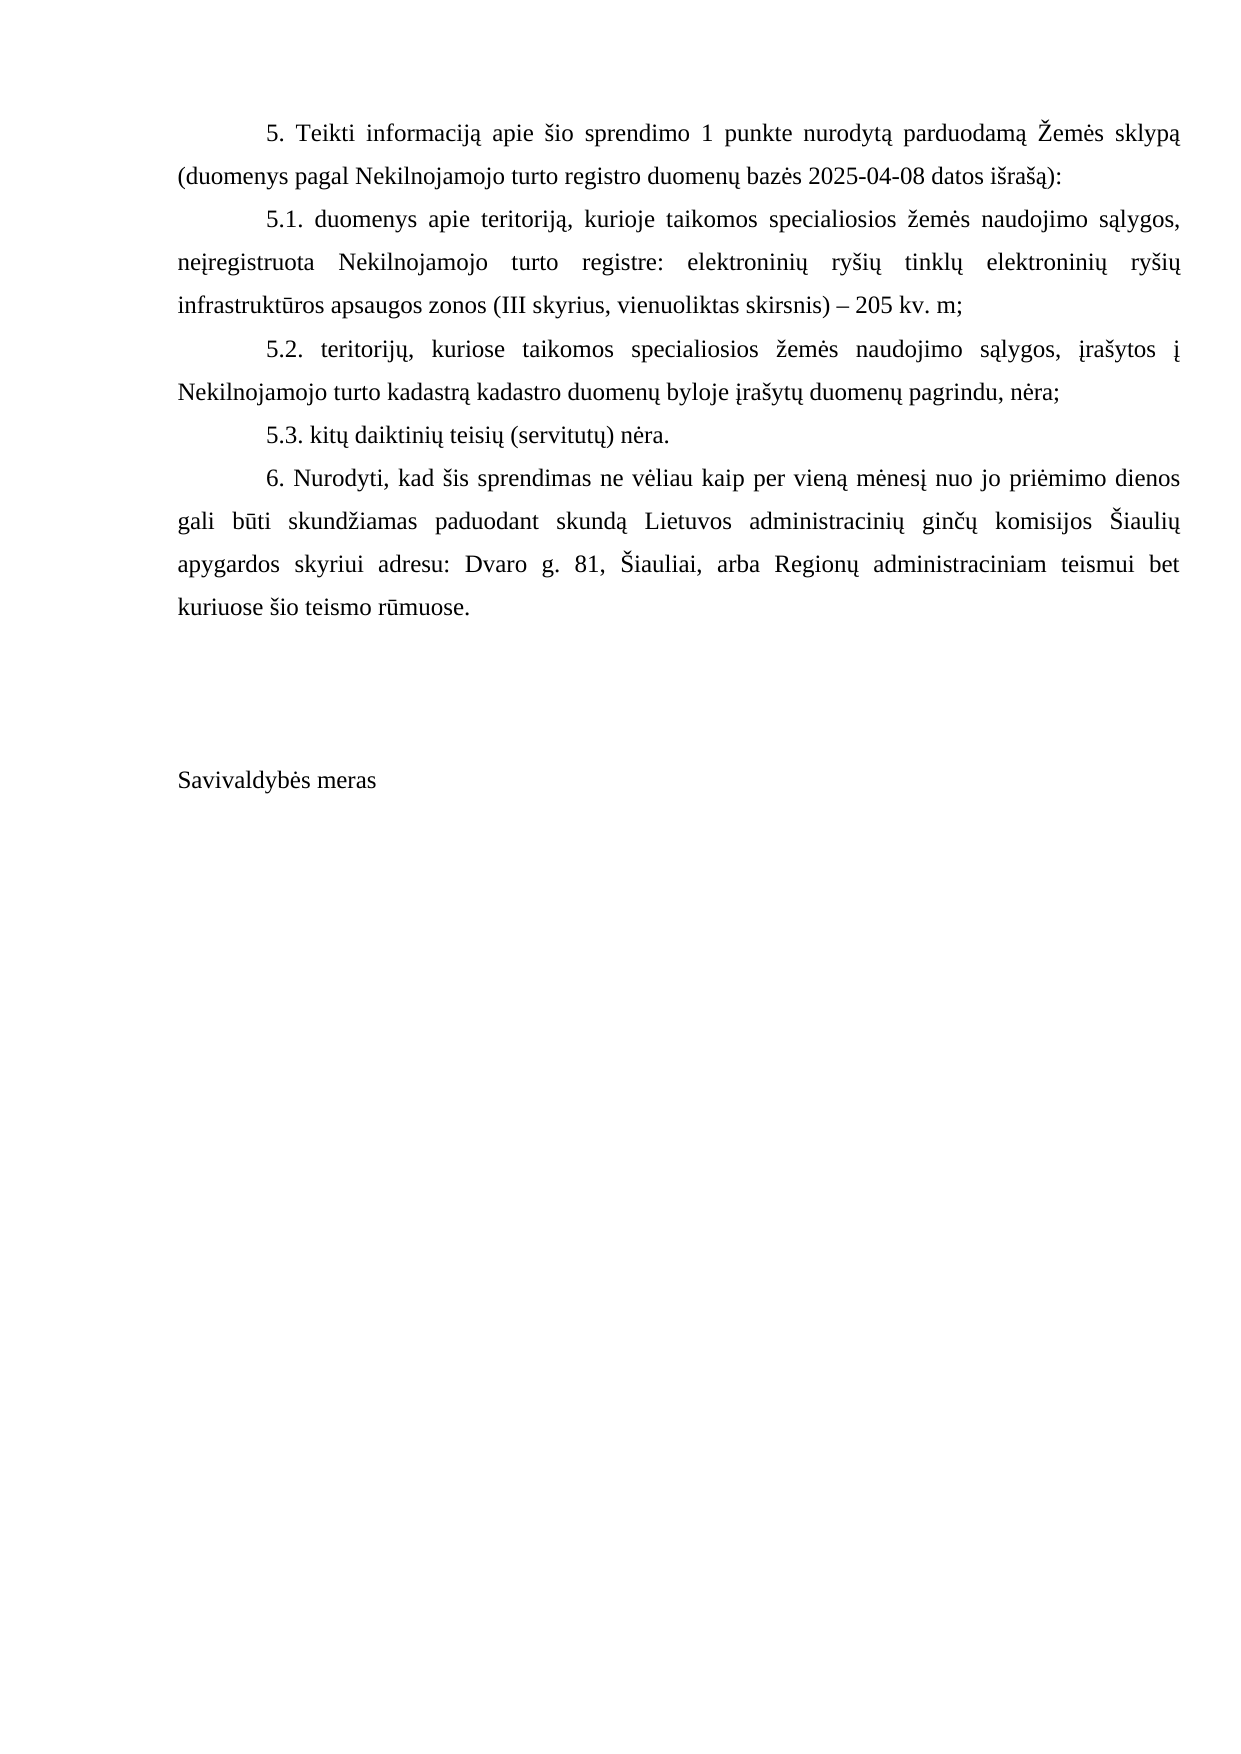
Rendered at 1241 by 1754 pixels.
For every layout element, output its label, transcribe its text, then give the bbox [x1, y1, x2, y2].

text 5.1. duomenys apie teritoriją, kurioje taikomos specialiosios žemės naudojimo sąlygos, neįregistruota Nekilnojamojo turto registre: elektroninių ryšių tinklų elektroninių ryšių infrastruktūros apsaugos zonos (III skyrius, vienuoliktas skirsnis) – 205 kv. m; [177, 204, 1181, 319]
text 6. Nurodyti, kad šis sprendimas ne vėliau kaip per vieną mėnesį nuo jo priėmimo dienos gali būti skundžiamas paduodant skundą Lietuvos administracinių ginčų komisijos Šiaulių apygardos skyriui adresu: Dvaro g. 81, Šiauliai, arba Regionų administraciniam teismui bet kuriuose šio teismo rūmuose. [177, 463, 1181, 621]
text 5. Teikti informaciją apie šio sprendimo 1 punkte nurodytą parduodamą Žemės sklypą (duomenys pagal Nekilnojamojo turto registro duomenų bazės 2025-04-08 datos išrašą): [177, 118, 1181, 190]
text Savivaldybės meras [177, 765, 1181, 794]
text 5.2. teritorijų, kuriose taikomos specialiosios žemės naudojimo sąlygos, įrašytos į Nekilnojamojo turto kadastrą kadastro duomenų byloje įrašytų duomenų pagrindu, nėra; [177, 334, 1181, 406]
text 5.3. kitų daiktinių teisių (servitutų) nėra. [177, 420, 1181, 449]
